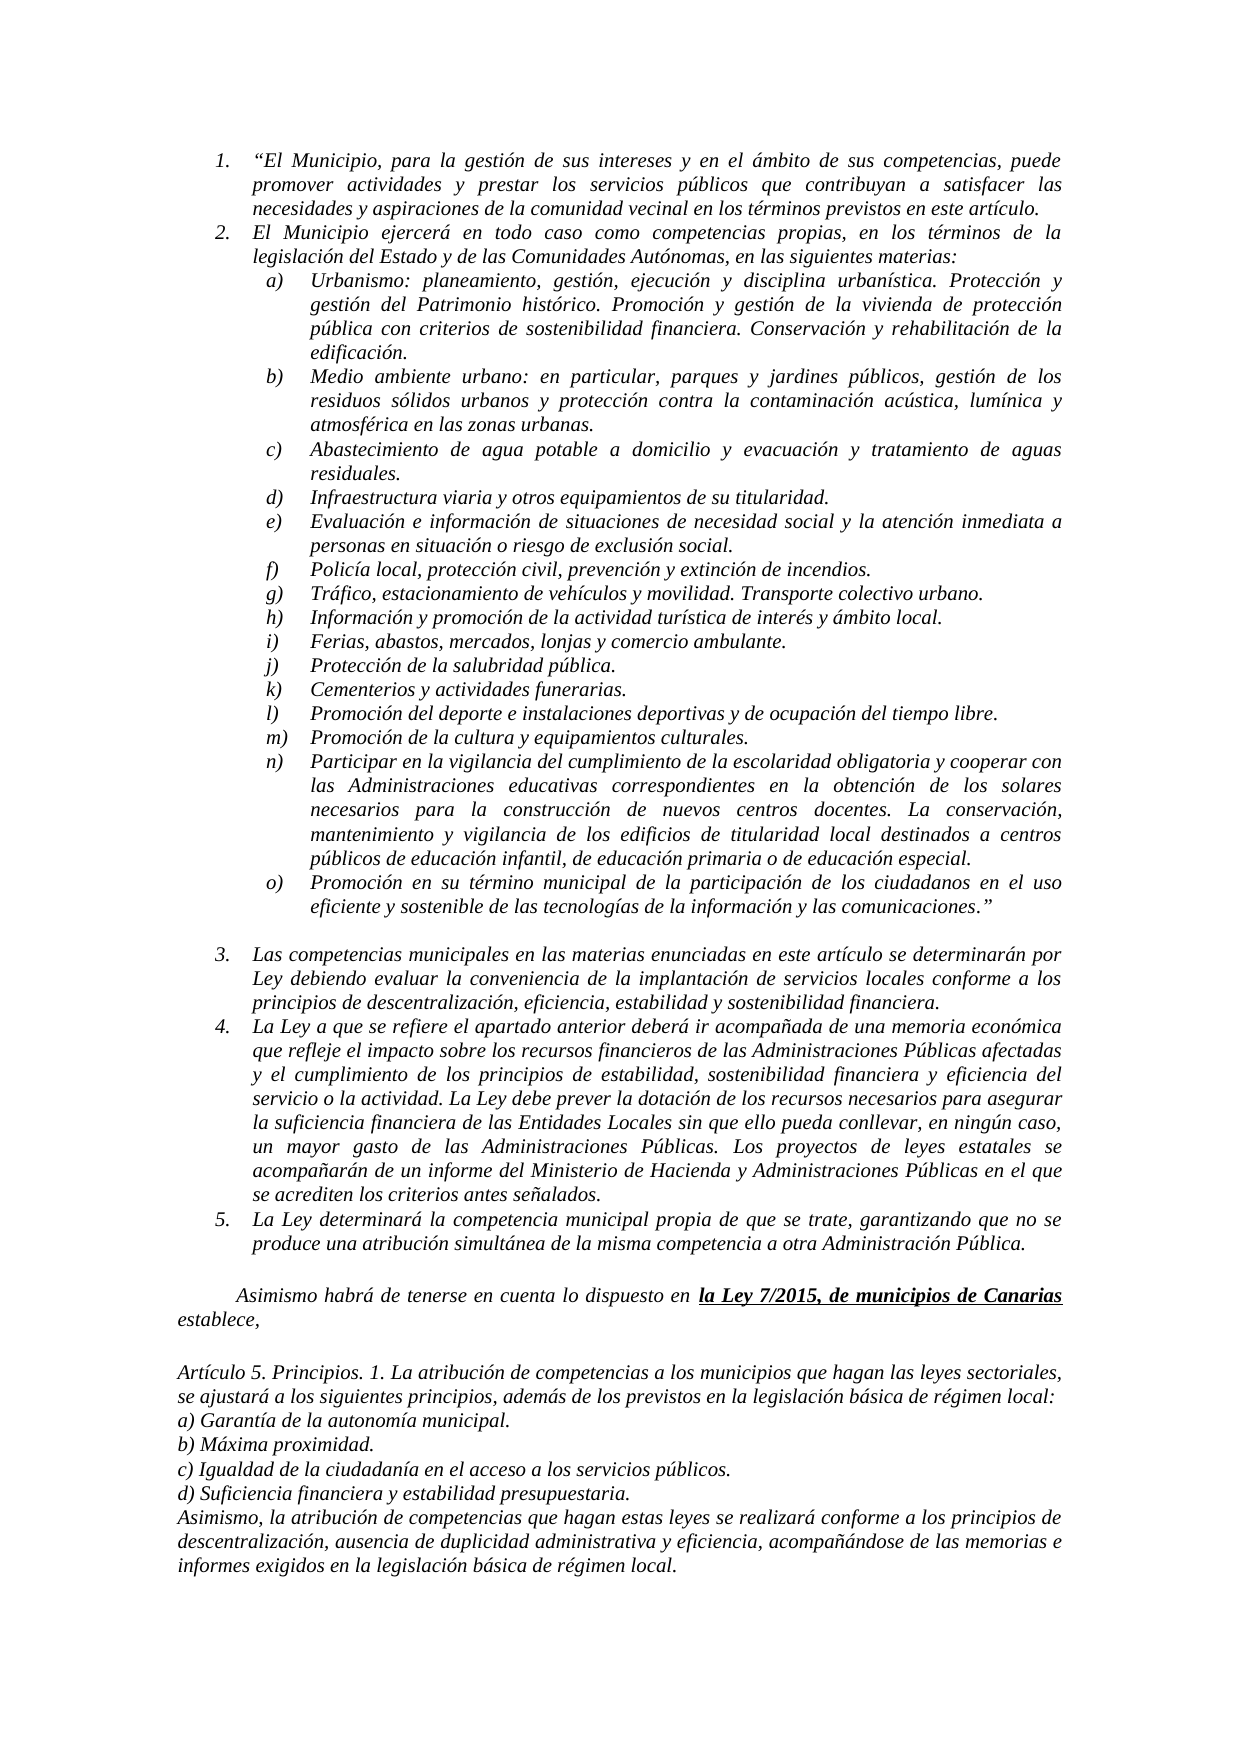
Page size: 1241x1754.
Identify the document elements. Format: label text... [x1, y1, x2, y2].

list Evaluación e información de situaciones de necesidad social y la atención inmediata a personas en situación o riesgo de exclusión social. [266, 509, 1063, 557]
list Promoción de la cultura y equipamientos culturales. [266, 725, 1063, 749]
text Asimismo habrá de tenerse en cuenta lo dispuesto en la Ley 7/2015, de municipios de Canarias establece, [177, 1283, 1063, 1331]
text a) Garantía de la autonomía municipal. [177, 1408, 1063, 1432]
list Tráfico, estacionamiento de vehículos y movilidad. Transporte colectivo urbano. [266, 581, 1063, 605]
list Cementerios y actividades funerarias. [266, 677, 1063, 701]
list Infraestructura viaria y otros equipamientos de su titularidad. [266, 484, 1063, 509]
list Ferias, abastos, mercados, lonjas y comercio ambulante. [266, 629, 1063, 653]
list Promoción del deporte e instalaciones deportivas y de ocupación del tiempo libre. [266, 701, 1063, 725]
list El Municipio ejercerá en todo caso como competencias propias, en los términos de la legislación del Estado y de las Comunidades Autónomas, en las siguientes materias: [215, 220, 1063, 268]
text Asimismo, la atribución de competencias que hagan estas leyes se realizará conforme a los principios de descentralización, ausencia de duplicidad administrativa y eficiencia, acompañándose de las memorias e informes exigidos en la legislación básica de régimen local. [177, 1504, 1063, 1577]
list La Ley a que se refiere el apartado anterior deberá ir acompañada de una memoria económica que refleje el impacto sobre los recursos financieros de las Administraciones Públicas afectadas y el cumplimiento de los principios de estabilidad, sostenibilidad financiera y eficiencia del servicio o la actividad. La Ley debe prever la dotación de los recursos necesarios para asegurar la suficiencia financiera de las Entidades Locales sin que ello pueda conllevar, en ningún caso, un mayor gasto de las Administraciones Públicas. Los proyectos de leyes estatales se acompañarán de un informe del Ministerio de Hacienda y Administraciones Públicas en el que se acrediten los criterios antes señalados. [215, 1014, 1063, 1206]
list Las competencias municipales en las materias enunciadas en este artículo se determinarán por Ley debiendo evaluar la conveniencia de la implantación de servicios locales conforme a los principios de descentralización, eficiencia, estabilidad y sostenibilidad financiera. [215, 942, 1063, 1014]
list Urbanismo: planeamiento, gestión, ejecución y disciplina urbanística. Protección y gestión del Patrimonio histórico. Promoción y gestión de la vivienda de protección pública con criterios de sostenibilidad financiera. Conservación y rehabilitación de la edificación. [266, 268, 1063, 364]
text d) Suficiencia financiera y estabilidad presupuestaria. [177, 1481, 1063, 1504]
list “El Municipio, para la gestión de sus intereses y en el ámbito de sus competencias, puede promover actividades y prestar los servicios públicos que contribuyan a satisfacer las necesidades y aspiraciones de la comunidad vecinal en los términos previstos en este artículo. [215, 148, 1063, 220]
list Promoción en su término municipal de la participación de los ciudadanos en el uso eficiente y sostenible de las tecnologías de la información y las comunicaciones.” [266, 869, 1063, 918]
list La Ley determinará la competencia municipal propia de que se trate, garantizando que no se produce una atribución simultánea de la misma competencia a otra Administración Pública. [215, 1206, 1063, 1254]
text b) Máxima proximidad. [177, 1432, 1063, 1456]
list Protección de la salubridad pública. [266, 653, 1063, 677]
list Participar en la vigilancia del cumplimiento de la escolaridad obligatoria y cooperar con las Administraciones educativas correspondientes en la obtención de los solares necesarios para la construcción de nuevos centros docentes. La conservación, mantenimiento y vigilancia de los edificios de titularidad local destinados a centros públicos de educación infantil, de educación primaria o de educación especial. [266, 749, 1063, 869]
list Abastecimiento de agua potable a domicilio y evacuación y tratamiento de aguas residuales. [266, 436, 1063, 484]
text c) Igualdad de la ciudadanía en el acceso a los servicios públicos. [177, 1456, 1063, 1481]
list Medio ambiente urbano: en particular, parques y jardines públicos, gestión de los residuos sólidos urbanos y protección contra la contaminación acústica, lumínica y atmosférica en las zonas urbanas. [266, 364, 1063, 436]
text Artículo 5. Principios. 1. La atribución de competencias a los municipios que hagan las leyes sectoriales, se ajustará a los siguientes principios, además de los previstos en la legislación básica de régimen local: [177, 1360, 1063, 1408]
list Policía local, protección civil, prevención y extinción de incendios. [266, 557, 1063, 581]
list Información y promoción de la actividad turística de interés y ámbito local. [266, 605, 1063, 629]
